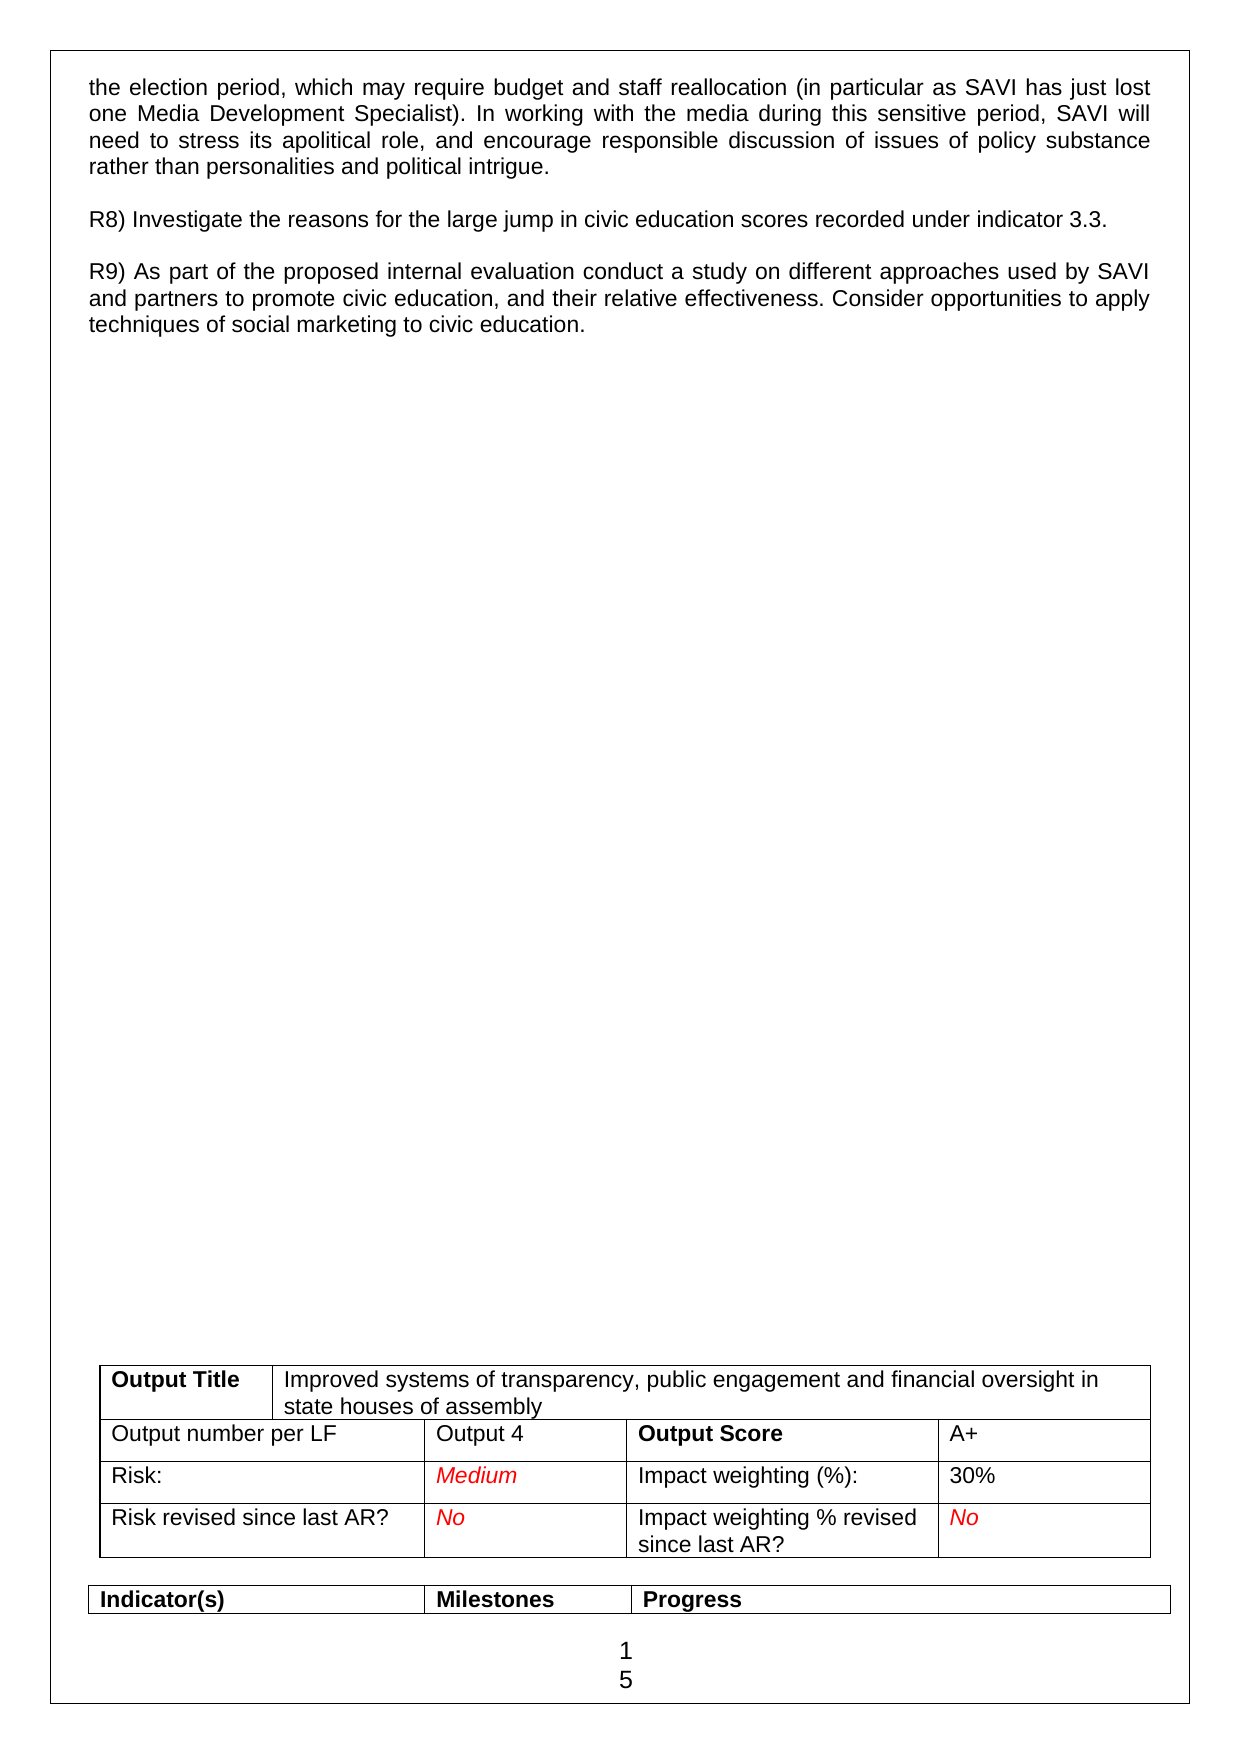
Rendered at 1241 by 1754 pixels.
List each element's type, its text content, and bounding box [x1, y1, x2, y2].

table_cell Risk revised since last AR? [101, 1504, 424, 1557]
table_cell Output Score [627, 1420, 938, 1461]
table_cell Output 4 [425, 1420, 626, 1461]
table_cell Impact weighting (%): [627, 1462, 938, 1503]
table_cell Risk: [101, 1462, 424, 1503]
table_cell Output number per LF [101, 1420, 424, 1461]
table_cell No [425, 1504, 626, 1557]
table_cell 30% [939, 1462, 1150, 1503]
table_cell Medium [425, 1462, 626, 1503]
table_header Indicator(s) [89, 1586, 424, 1613]
text R8) Investigate the reasons for the large jump in civic education scores recorded under indicator 3.3. [89, 206, 1152, 232]
table_header Milestones [425, 1586, 631, 1613]
table_cell A+ [939, 1420, 1150, 1461]
table_header Improved systems of transparency, public engagement and financial oversight in state houses of assembly [273, 1366, 1150, 1419]
table_header Output Title [101, 1366, 272, 1419]
table_header Progress [632, 1586, 1170, 1613]
table_cell Impact weighting % revised since last AR? [627, 1504, 938, 1557]
table_cell No [939, 1504, 1150, 1557]
text the election period, which may require budget and staff reallocation (in particular as SAVI has just lost one Media Development Specialist). In working with the media during this sensitive period, SAVI will need to stress its apolitical role, and encourage responsible discussion of issues of policy substance rather than personalities and political intrigue. [89, 74, 1152, 179]
text R9) As part of the proposed internal evaluation conduct a study on different approaches used by SAVI and partners to promote civic education, and their relative effectiveness. Consider opportunities to apply techniques of social marketing to civic education. [89, 258, 1152, 337]
